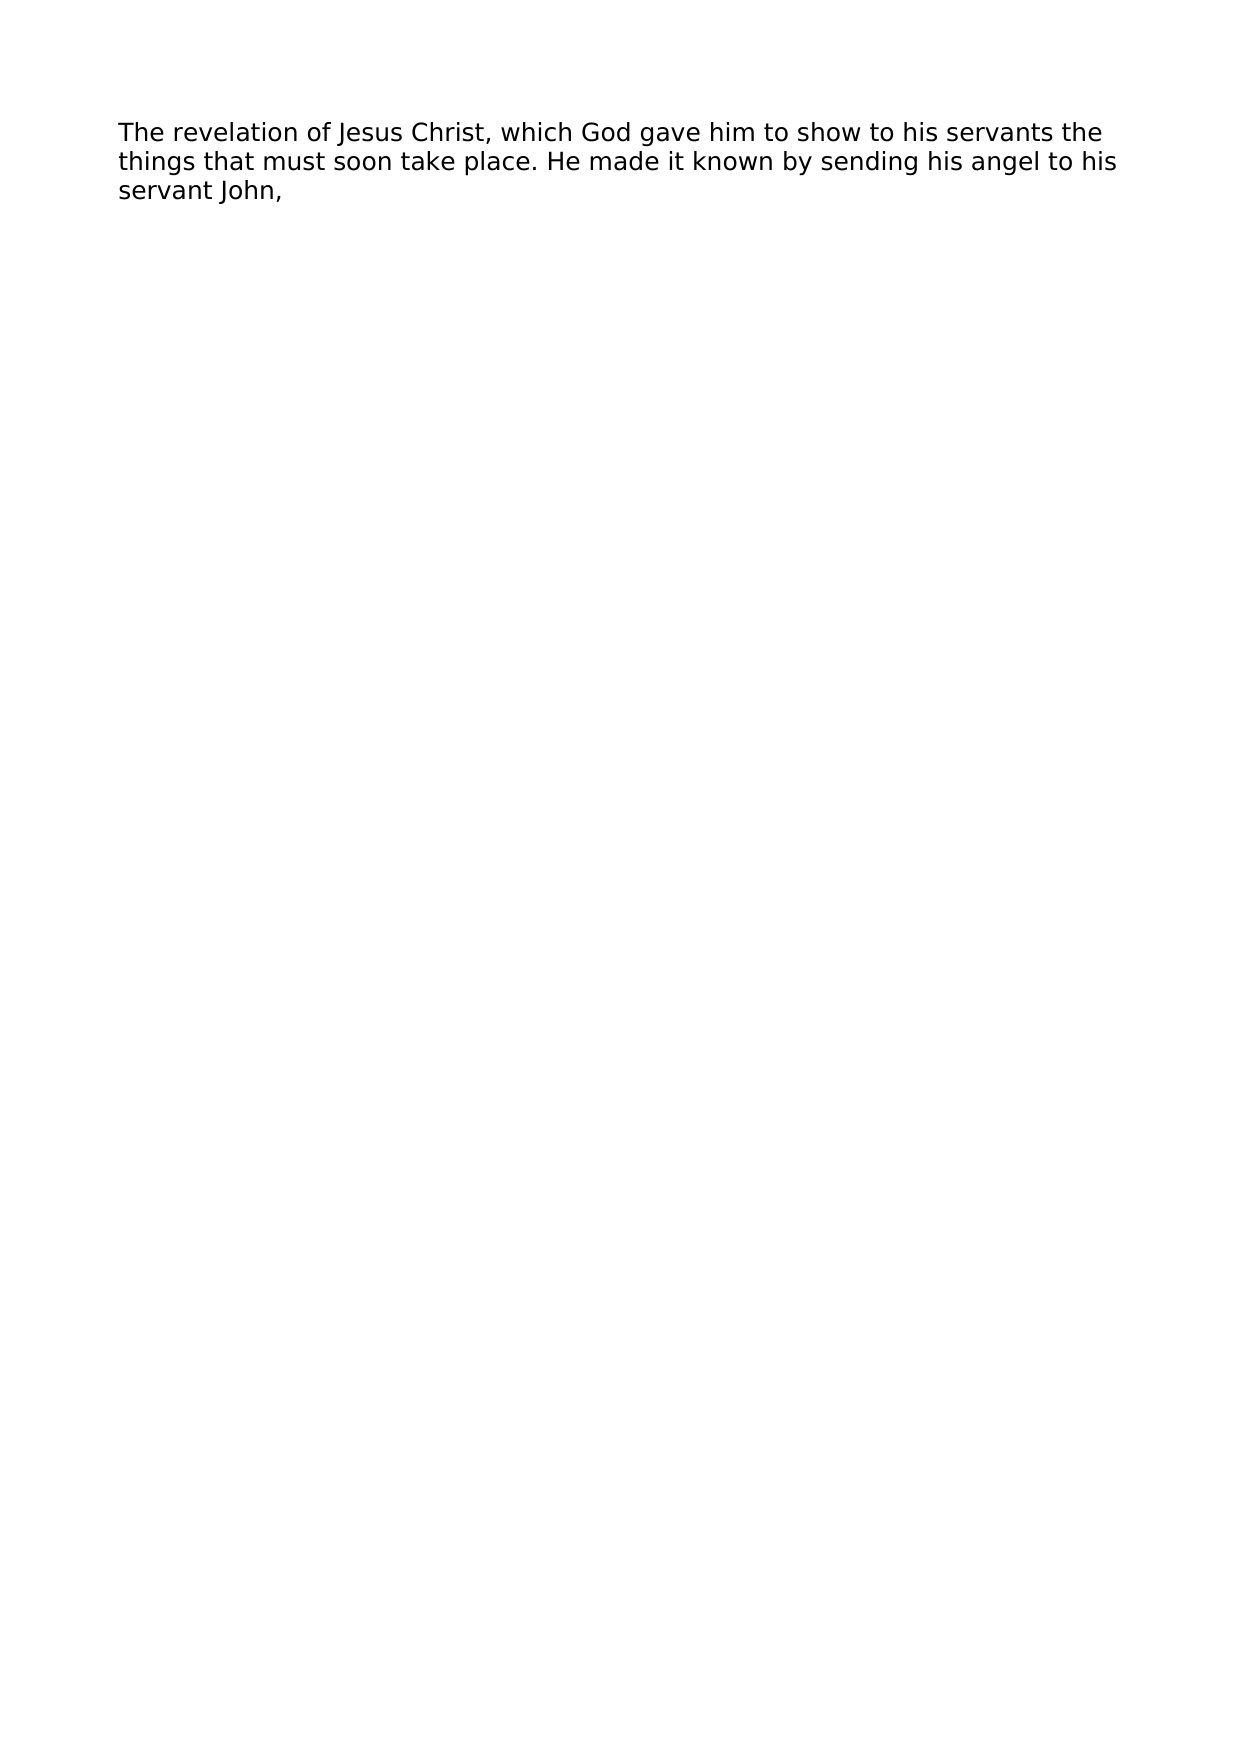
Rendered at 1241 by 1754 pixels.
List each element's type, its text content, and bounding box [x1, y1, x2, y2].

text The revelation of Jesus Christ, which God gave him to show to his servants the things that must soon take place. He made it known by sending his angel to his servant John, [118, 118, 1122, 206]
